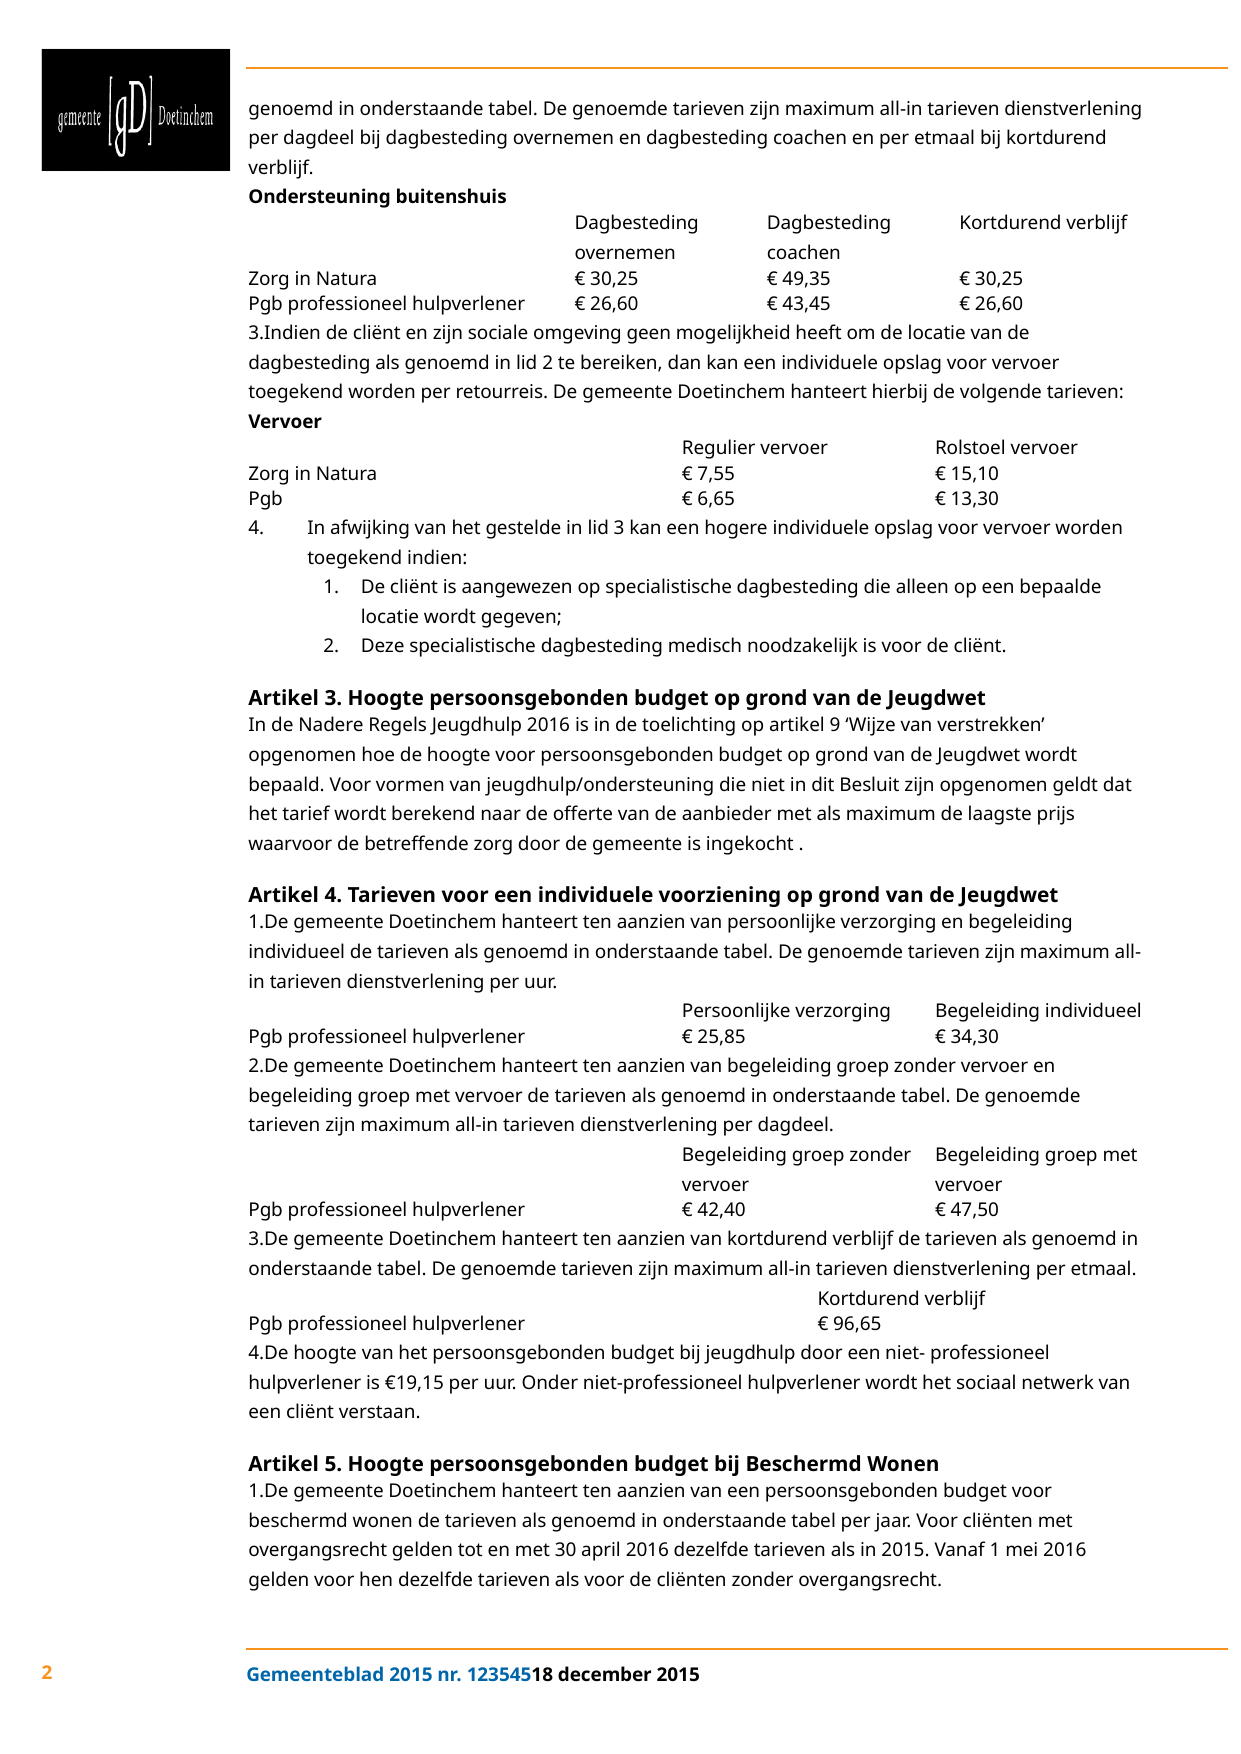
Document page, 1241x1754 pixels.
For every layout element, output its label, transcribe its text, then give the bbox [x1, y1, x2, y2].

table_header Vervoer [248, 408, 1152, 434]
text 4.De hoogte van het persoonsgebonden budget bij jeugdhulp door een niet- professioneel hulpverlener is €19,15 per uur. Onder niet-professioneel hulpverlener wordt het sociaal netwerk van een cliënt verstaan. [248, 1339, 1152, 1424]
text 2.De gemeente Doetinchem hanteert ten aanzien van begeleiding groep zonder vervoer en begeleiding groep met vervoer de tarieven als genoemd in onderstaande tabel. De genoemde tarieven zijn maximum all-in tarieven dienstverlening per dagdeel. [248, 1052, 1152, 1137]
table_cell € 26,60 [959, 290, 1152, 316]
text 3.De gemeente Doetinchem hanteert ten aanzien van kortdurend verblijf de tarieven als genoemd in onderstaande tabel. De genoemde tarieven zijn maximum all-in tarieven dienstverlening per etmaal. [248, 1225, 1152, 1281]
table_cell € 6,65 [682, 485, 935, 511]
table_cell € 13,30 [935, 485, 1152, 511]
text Artikel 3. Hoogte persoonsgebonden budget op grond van de Jeugdwet [248, 683, 1152, 712]
table_cell [248, 434, 682, 460]
text Artikel 5. Hoogte persoonsgebonden budget bij Beschermd Wonen [248, 1449, 1152, 1477]
table_cell € 43,45 [767, 290, 959, 316]
table_header Ondersteuning buitenshuis [248, 184, 1152, 209]
table_header Begeleiding individueel [935, 998, 1152, 1023]
table_cell Pgb professioneel hulpverlener [248, 290, 574, 316]
text genoemd in onderstaande tabel. De genoemde tarieven zijn maximum all-in tarieven dienstverlening per dagdeel bij dagbesteding overnemen en dagbesteding coachen en per etmaal bij kortdurend verblijf. [248, 95, 1152, 180]
list Deze specialistische dagbesteding medisch noodzakelijk is voor de cliënt. [323, 633, 1152, 658]
table_cell € 26,60 [574, 290, 767, 316]
list De cliënt is aangewezen op specialistische dagbesteding die alleen op een bepaalde locatie wordt gegeven; [323, 573, 1152, 629]
table_cell Dagbesteding coachen [767, 209, 959, 265]
text Artikel 4. Tarieven voor een individuele voorziening op grond van de Jeugdwet [248, 880, 1152, 909]
table_cell € 30,25 [959, 265, 1152, 290]
picture [41, 47, 231, 172]
table_header [248, 1285, 817, 1310]
table_header [248, 998, 682, 1023]
table_cell Regulier vervoer [682, 434, 935, 460]
table_cell Zorg in Natura [248, 265, 574, 290]
table_header Persoonlijke verzorging [682, 998, 935, 1023]
text 3.Indien de cliënt en zijn sociale omgeving geen mogelijkheid heeft om de locatie van de dagbesteding als genoemd in lid 2 te bereiken, dan kan een individuele opslag voor vervoer toegekend worden per retourreis. De gemeente Doetinchem hanteert hierbij de volgende tarieven: [248, 319, 1152, 404]
table_cell € 96,65 [817, 1310, 1152, 1336]
table_cell Pgb professioneel hulpverlener [248, 1196, 682, 1222]
table_cell Kortdurend verblijf [959, 209, 1152, 265]
table_cell € 30,25 [574, 265, 767, 290]
table_cell € 15,10 [935, 460, 1152, 485]
table_cell Pgb professioneel hulpverlener [248, 1310, 817, 1336]
table_cell € 7,55 [682, 460, 935, 485]
table_cell € 47,50 [935, 1196, 1152, 1222]
table_cell € 34,30 [935, 1023, 1152, 1049]
table_header Begeleiding groep met vervoer [935, 1141, 1152, 1196]
text 1.De gemeente Doetinchem hanteert ten aanzien van een persoonsgebonden budget voor beschermd wonen de tarieven als genoemd in onderstaande tabel per jaar. Voor cliënten met overgangsrecht gelden tot en met 30 april 2016 dezelfde tarieven als in 2015. Vanaf 1 mei 2016 gelden voor hen dezelfde tarieven als voor de cliënten zonder overgangsrecht. [248, 1477, 1152, 1592]
table_header Begeleiding groep zonder vervoer [682, 1141, 935, 1196]
table_cell Pgb [248, 485, 682, 511]
text 1.De gemeente Doetinchem hanteert ten aanzien van persoonlijke verzorging en begeleiding individueel de tarieven als genoemd in onderstaande tabel. De genoemde tarieven zijn maximum all-in tarieven dienstverlening per uur. [248, 909, 1152, 994]
table_cell € 49,35 [767, 265, 959, 290]
table_cell € 25,85 [682, 1023, 935, 1049]
table_cell € 42,40 [682, 1196, 935, 1222]
table_cell Dagbesteding overnemen [574, 209, 767, 265]
text In de Nadere Regels Jeugdhulp 2016 is in de toelichting op artikel 9 ‘Wijze van verstrekken’ opgenomen hoe de hoogte voor persoonsgebonden budget op grond van de Jeugdwet wordt bepaald. Voor vormen van jeugdhulp/ondersteuning die niet in dit Besluit zijn opgenomen geldt dat het tarief wordt berekend naar de offerte van de aanbieder met als maximum de laagste prijs waarvoor de betreffende zorg door de gemeente is ingekocht . [248, 712, 1152, 856]
table_cell Rolstoel vervoer [935, 434, 1152, 460]
table_cell Pgb professioneel hulpverlener [248, 1023, 682, 1049]
table_header Kortdurend verblijf [817, 1285, 1152, 1310]
table_cell Zorg in Natura [248, 460, 682, 485]
list In afwijking van het gestelde in lid 3 kan een hogere individuele opslag voor vervoer worden toegekend indien: [248, 514, 1152, 570]
table_cell [248, 209, 574, 265]
table_header [248, 1141, 682, 1196]
